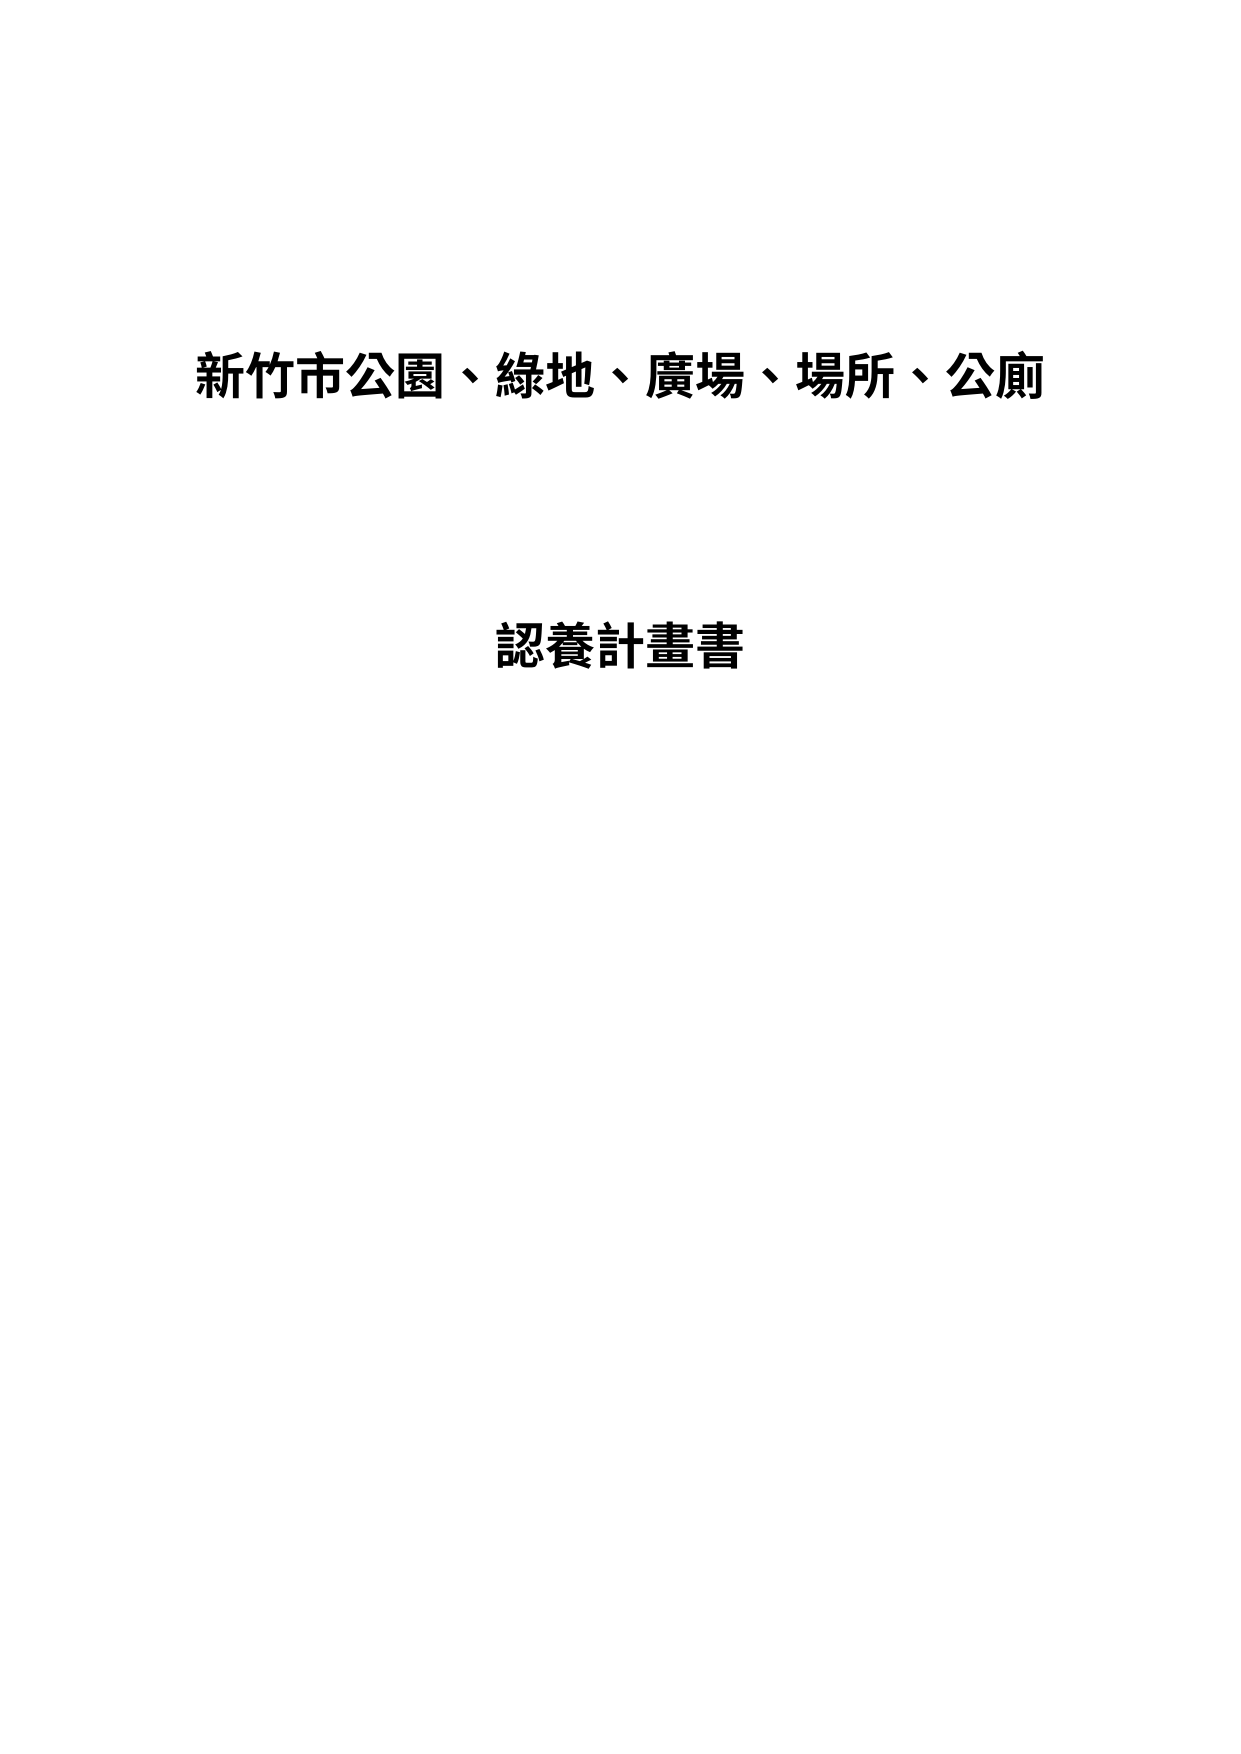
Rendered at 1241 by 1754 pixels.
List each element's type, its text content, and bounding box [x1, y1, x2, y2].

text 認養計畫書 [112, 569, 1128, 694]
text 新竹市公園、綠地、廣場、場所、公廁 [112, 300, 1128, 425]
